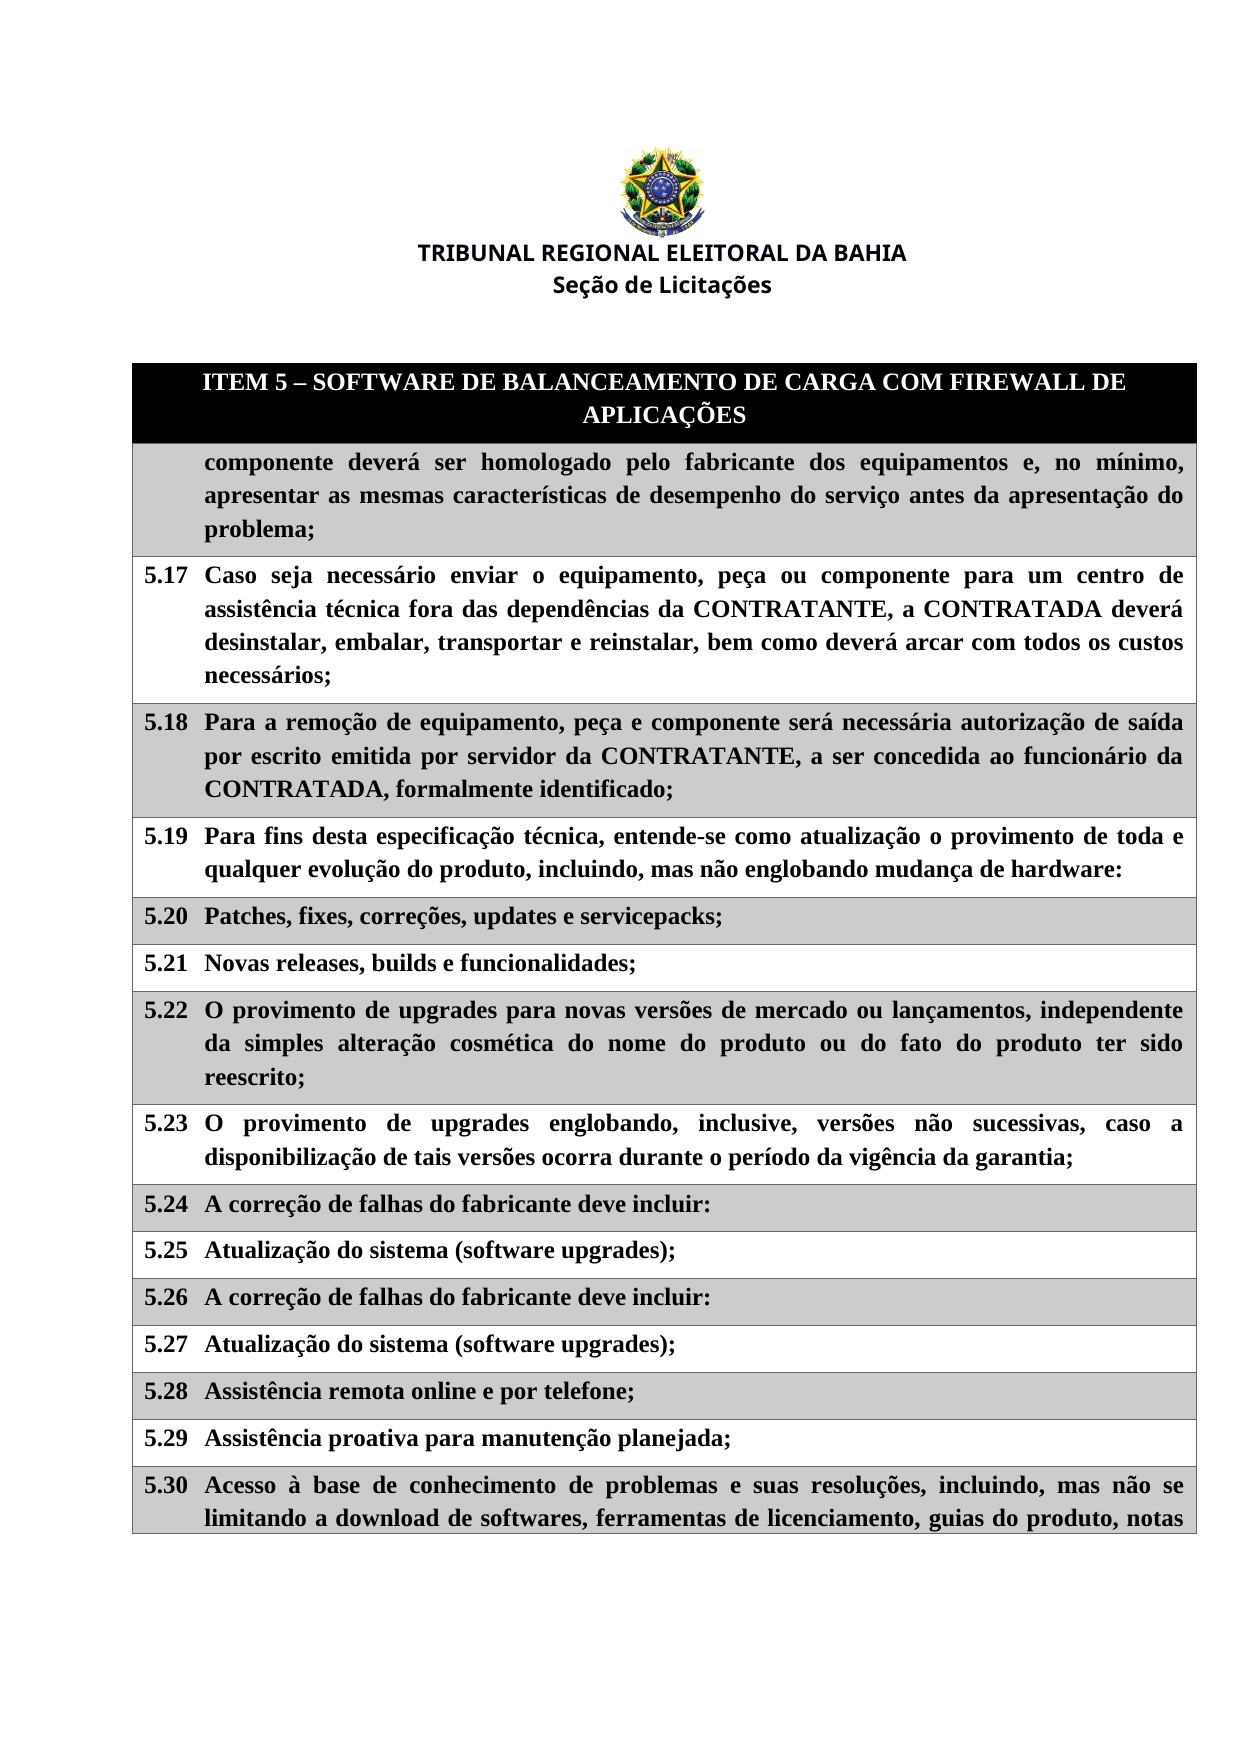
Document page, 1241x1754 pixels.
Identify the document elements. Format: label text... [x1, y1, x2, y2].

table_cell A correção de falhas do fabricante deve incluir: [133, 1185, 1196, 1231]
table_cell Atualização do sistema (software upgrades); [133, 1326, 1196, 1372]
table_cell O provimento de upgrades para novas versões de mercado ou lançamentos, independente da simples alteração cosmética do nome do produto ou do fato do produto ter sido reescrito; [133, 992, 1196, 1104]
table_cell Para a remoção de equipamento, peça e componente será necessária autorização de saída por escrito emitida por servidor da CONTRATANTE, a ser concedida ao funcionário da CONTRATADA, formalmente identificado; [133, 704, 1196, 817]
table_cell Acesso à base de conhecimento de problemas e suas resoluções, incluindo, mas não se limitando a download de softwares, ferramentas de licenciamento, guias do produto, notas [133, 1467, 1196, 1533]
table_cell Assistência remota online e por telefone; [133, 1373, 1196, 1419]
table_cell Patches, fixes, correções, updates e servicepacks; [133, 898, 1196, 944]
table_header ITEM 5 – SOFTWARE DE BALANCEAMENTO DE CARGA COM FIREWALL DE APLICAÇÕES [133, 364, 1196, 443]
table_cell Atualização do sistema (software upgrades); [133, 1232, 1196, 1278]
table_cell componente deverá ser homologado pelo fabricante dos equipamentos e, no mínimo, apresentar as mesmas características de desempenho do serviço antes da apresentação do problema; [133, 444, 1196, 556]
table_cell A correção de falhas do fabricante deve incluir: [133, 1279, 1196, 1325]
table_cell Para fins desta especificação técnica, entende-se como atualização o provimento de toda e qualquer evolução do produto, incluindo, mas não englobando mudança de hardware: [133, 818, 1196, 897]
table_cell Assistência proativa para manutenção planejada; [133, 1420, 1196, 1466]
table_cell Caso seja necessário enviar o equipamento, peça ou componente para um centro de assistência técnica fora das dependências da CONTRATANTE, a CONTRATADA deverá desinstalar, embalar, transportar e reinstalar, bem como deverá arcar com todos os custos necessários; [133, 557, 1196, 703]
table_cell Novas releases, builds e funcionalidades; [133, 945, 1196, 991]
table_cell O provimento de upgrades englobando, inclusive, versões não sucessivas, caso a disponibilização de tais versões ocorra durante o período da vigência da garantia; [133, 1105, 1196, 1184]
